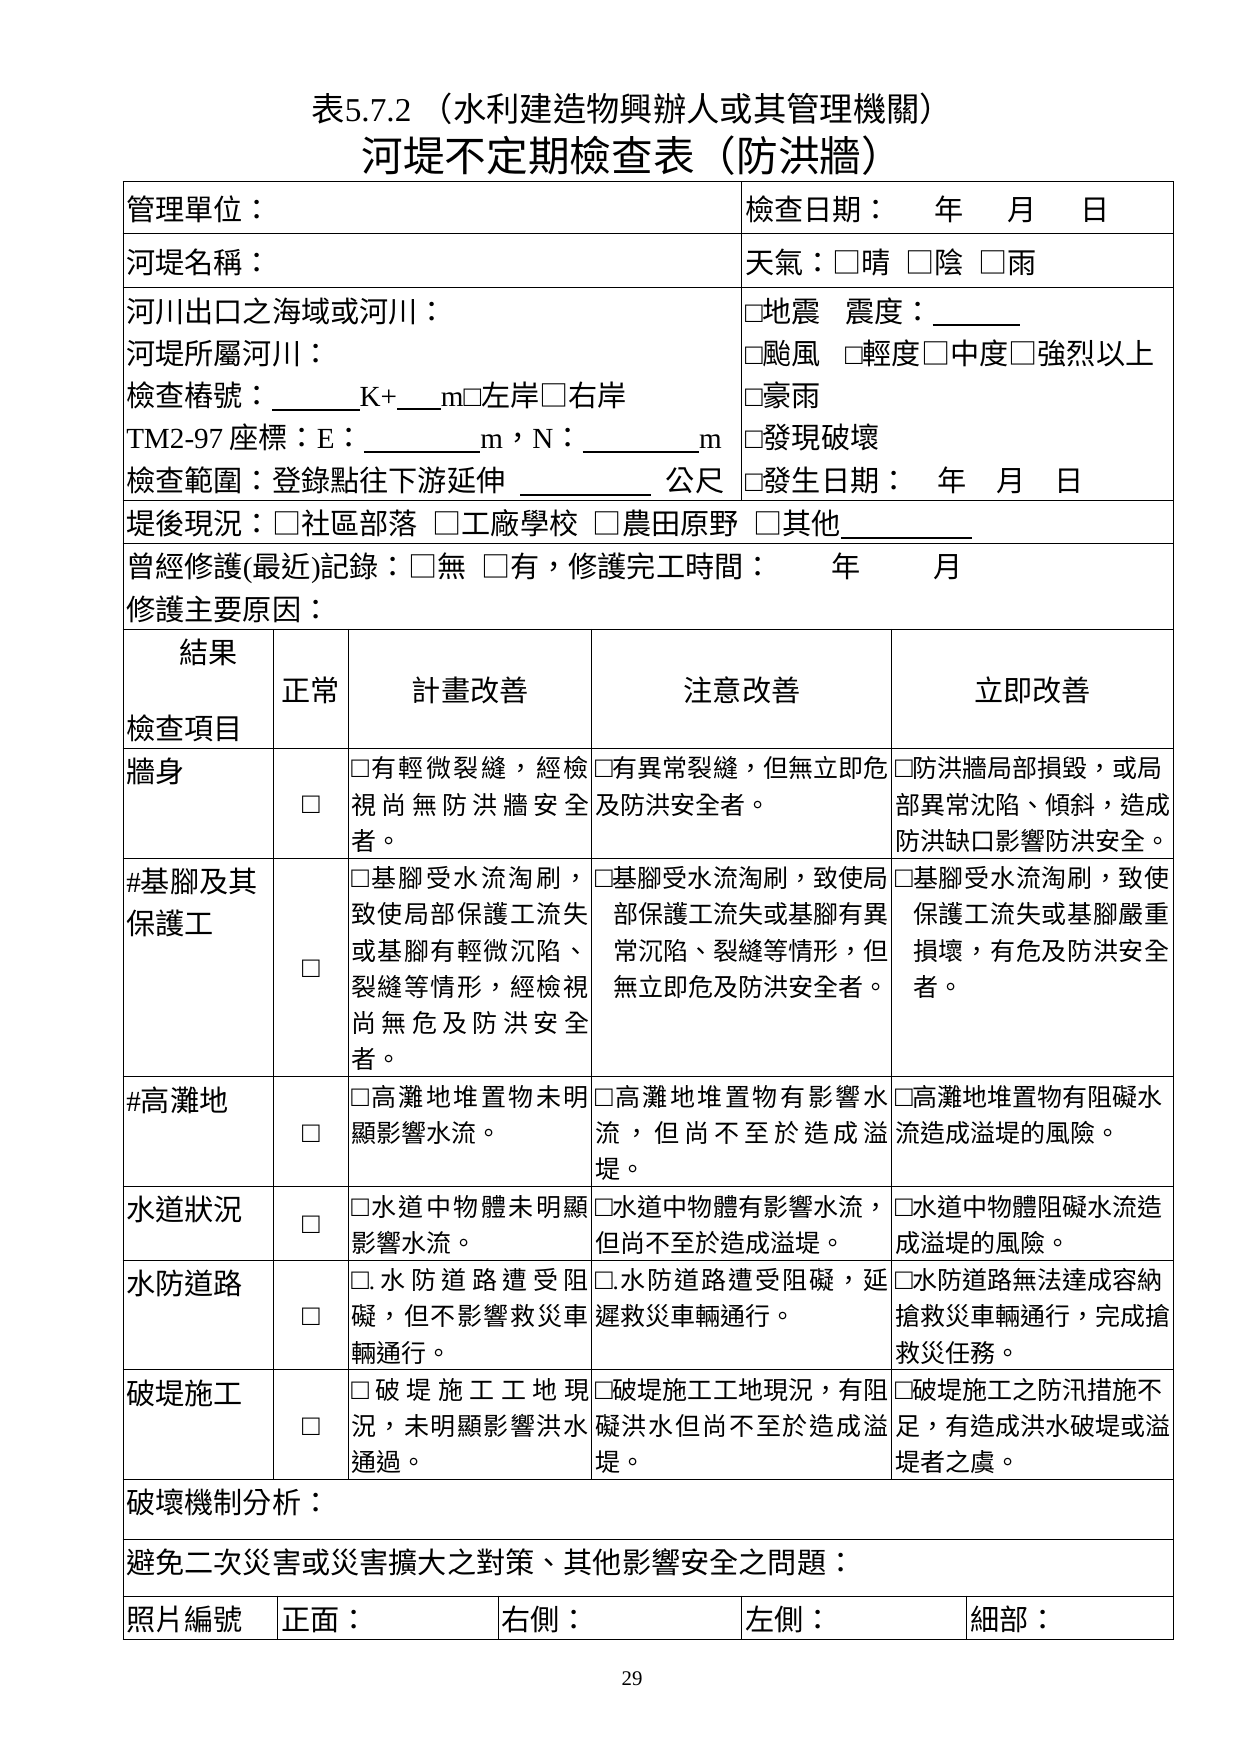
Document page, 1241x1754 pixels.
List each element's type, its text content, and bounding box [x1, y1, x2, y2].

table_cell 注意改善 [592, 630, 891, 748]
table_cell 照片編號 [124, 1597, 277, 1639]
table_cell 牆身 [124, 749, 273, 858]
table_header 管理單位： [124, 182, 741, 233]
table_cell 曾經修護(最近)記錄：□無 □有，修護完工時間： 年 月 修護主要原因： [124, 544, 1173, 629]
table_cell □水防道路無法達成容納搶救災車輛通行，完成搶救災任務。 [892, 1261, 1173, 1369]
table_cell □ [274, 1370, 348, 1479]
table_cell 結果 檢查項目 [124, 630, 273, 748]
table_cell 天氣：□晴 □陰 □雨 [742, 234, 1173, 287]
table_cell □基腳受水流淘刷，致使局部保護工流失或基腳有輕微沉陷、裂縫等情形，經檢視尚無危及防洪安全者。 [349, 859, 591, 1076]
table_cell □破堤施工之防汛措施不足，有造成洪水破堤或溢堤者之虞。 [892, 1370, 1173, 1479]
table_cell 水道狀況 [124, 1187, 273, 1259]
table_cell 河川出口之海域或河川： 河堤所屬河川： 檢查樁號： K+ m□左岸□右岸 TM2-97座標：E： m，N： m 檢查範圍：登錄點往下游延伸 公尺 [124, 288, 741, 500]
table_cell 正常 [274, 630, 348, 748]
table_cell □ [274, 859, 348, 1076]
table_cell □ [274, 1261, 348, 1369]
table_cell #基腳及其保護工 [124, 859, 273, 1076]
table_cell □ [274, 749, 348, 858]
table_cell □防洪牆局部損毀，或局部異常沈陷、傾斜，造成防洪缺口影響防洪安全。 [892, 749, 1173, 858]
table_cell 左側： [742, 1597, 966, 1639]
table_cell #高灘地 [124, 1077, 273, 1186]
table_cell 破堤施工 [124, 1370, 273, 1479]
table_cell 計畫改善 [349, 630, 591, 748]
table_cell □高灘地堆置物有阻礙水流造成溢堤的風險。 [892, 1077, 1173, 1186]
table_cell □ [274, 1187, 348, 1259]
table_cell □有輕微裂縫，經檢視尚無防洪牆安全者。 [349, 749, 591, 858]
table_cell □基腳受水流淘刷，致使局部保護工流失或基腳有異常沉陷、裂縫等情形，但無立即危及防洪安全者。 [592, 859, 891, 1076]
table_cell 正面： [278, 1597, 498, 1639]
text 表5.7.2 （水利建造物興辦人或其管理機關） [83, 81, 1181, 131]
table_cell 破壞機制分析： [124, 1480, 1173, 1538]
table_cell 細部： [967, 1597, 1173, 1639]
table_cell 右側： [499, 1597, 741, 1639]
table_cell 立即改善 [892, 630, 1173, 748]
table_cell 河堤名稱： [124, 234, 741, 287]
table_cell □.水防道路遭受阻礙，但不影響救災車輛通行。 [349, 1261, 591, 1369]
table_cell 水防道路 [124, 1261, 273, 1369]
table_cell □ [274, 1077, 348, 1186]
table_cell □水道中物體阻礙水流造成溢堤的風險。 [892, 1187, 1173, 1259]
table_cell □高灘地堆置物有影響水流，但尚不至於造成溢堤。 [592, 1077, 891, 1186]
table_cell □水道中物體有影響水流，但尚不至於造成溢堤。 [592, 1187, 891, 1259]
table_cell □高灘地堆置物未明顯影響水流。 [349, 1077, 591, 1186]
table_header 檢查日期： 年 月 日 [742, 182, 1173, 233]
table_cell 避免二次災害或災害擴大之對策、其他影響安全之問題： [124, 1540, 1173, 1596]
table_cell □有異常裂縫，但無立即危及防洪安全者。 [592, 749, 891, 858]
table_cell □地震 震度： □颱風 □輕度□中度□強烈以上 □豪雨 □發現破壞 □發生日期： 年 月 日 [742, 288, 1173, 500]
table_cell □破堤施工工地現況，未明顯影響洪水通過。 [349, 1370, 591, 1479]
table_cell □.水防道路遭受阻礙，延遲救災車輛通行。 [592, 1261, 891, 1369]
table_cell □破堤施工工地現況，有阻礙洪水但尚不至於造成溢堤。 [592, 1370, 891, 1479]
table_cell □基腳受水流淘刷，致使保護工流失或基腳嚴重損壞，有危及防洪安全者。 [892, 859, 1173, 1076]
table_cell 堤後現況：□社區部落 □工廠學校 □農田原野 □其他 [124, 501, 1173, 543]
table_cell □水道中物體未明顯影響水流。 [349, 1187, 591, 1259]
subtitle 河堤不定期檢查表（防洪牆） [83, 131, 1181, 181]
